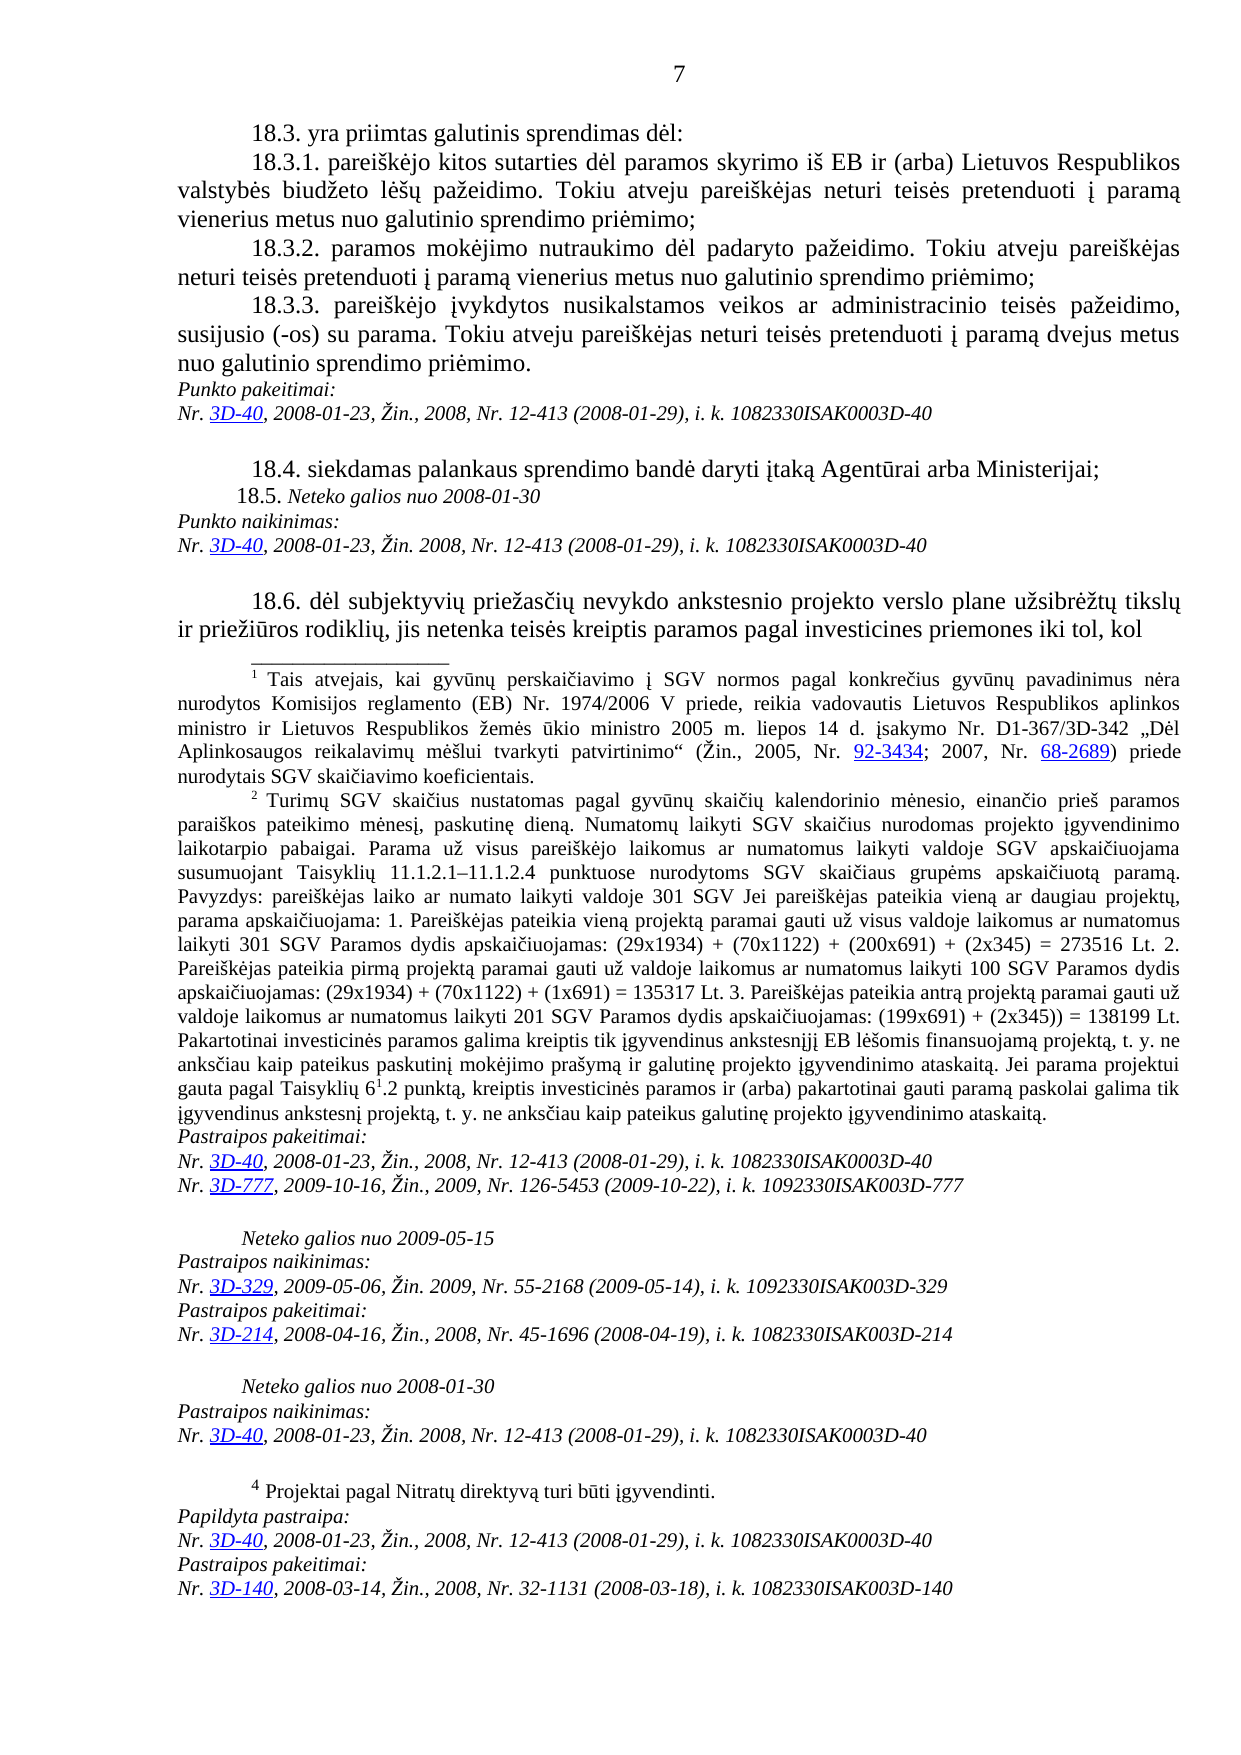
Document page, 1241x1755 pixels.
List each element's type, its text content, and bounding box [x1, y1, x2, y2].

text 18.4. siekdamas palankaus sprendimo bandė daryti įtaką Agentūrai arba Ministerijai; [177, 454, 1181, 482]
text 4 Projektai pagal Nitratų direktyvą turi būti įgyvendinti. [177, 1475, 1181, 1504]
text Nr. 3D-40, 2008-01-23, Žin. 2008, Nr. 12-413 (2008-01-29), i. k. 1082330ISAK0003D-40 [177, 1423, 1181, 1447]
text 1 Tais atvejais, kai gyvūnų perskaičiavimo į SGV normos pagal konkrečius gyvūnų pavadinimus nėra nurodytos Komisijos reglamento (EB) Nr. 1974/2006 V priede, reikia vadovautis Lietuvos Respublikos aplinkos ministro ir Lietuvos Respublikos žemės ūkio ministro 2005 m. liepos 14 d. įsakymo Nr. D1-367/3D-342 „Dėl Aplinkosaugos reikalavimų mėšlui tvarkyti patvirtinimo“ (Žin., 2005, Nr. 92-3434; 2007, Nr. 68-2689) priede nurodytais SGV skaičiavimo koeficientais. [177, 667, 1181, 788]
text 18.3. yra priimtas galutinis sprendimas dėl: [177, 118, 1181, 147]
text 18.5. Neteko galios nuo 2008-01-30 [177, 482, 1181, 509]
text Neteko galios nuo 2008-01-30 [177, 1374, 1181, 1398]
text Nr. 3D-40, 2008-01-23, Žin., 2008, Nr. 12-413 (2008-01-29), i. k. 1082330ISAK0003D-40 [177, 1528, 1181, 1552]
text Nr. 3D-329, 2009-05-06, Žin. 2009, Nr. 55-2168 (2009-05-14), i. k. 1092330ISAK003D-329 [177, 1273, 1181, 1298]
text Nr. 3D-40, 2008-01-23, Žin. 2008, Nr. 12-413 (2008-01-29), i. k. 1082330ISAK0003D-40 [177, 533, 1181, 557]
text Punkto pakeitimai: [177, 377, 1181, 401]
text Nr. 3D-214, 2008-04-16, Žin., 2008, Nr. 45-1696 (2008-04-19), i. k. 1082330ISAK003D-214 [177, 1322, 1181, 1346]
text Pastraipos pakeitimai: [177, 1298, 1181, 1322]
text Pastraipos pakeitimai: [177, 1552, 1181, 1576]
text Punkto naikinimas: [177, 509, 1181, 533]
text ___________________ [177, 643, 1181, 667]
text Nr. 3D-40, 2008-01-23, Žin., 2008, Nr. 12-413 (2008-01-29), i. k. 1082330ISAK0003D-40 [177, 401, 1181, 425]
text Pastraipos pakeitimai: [177, 1124, 1181, 1148]
text Papildyta pastraipa: [177, 1504, 1181, 1528]
text 2 Turimų SGV skaičius nustatomas pagal gyvūnų skaičių kalendorinio mėnesio, einančio prieš paramos paraiškos pateikimo mėnesį, paskutinę dieną. Numatomų laikyti SGV skaičius nurodomas projekto įgyvendinimo laikotarpio pabaigai. Parama už visus pareiškėjo laikomus ar numatomus laikyti valdoje SGV apskaičiuojama susumuojant Taisyklių 11.1.2.1–11.1.2.4 punktuose nurodytoms SGV skaičiaus grupėms apskaičiuotą paramą. Pavyzdys: pareiškėjas laiko ar numato laikyti valdoje 301 SGV Jei pareiškėjas pateikia vieną ar daugiau projektų, parama apskaičiuojama: 1. Pareiškėjas pateikia vieną projektą paramai gauti už visus valdoje laikomus ar numatomus laikyti 301 SGV Paramos dydis apskaičiuojamas: (29x1934) + (70x1122) + (200x691) + (2x345) = 273516 Lt. 2. Pareiškėjas pateikia pirmą projektą paramai gauti už valdoje laikomus ar numatomus laikyti 100 SGV Paramos dydis apskaičiuojamas: (29x1934) + (70x1122) + (1x691) = 135317 Lt. 3. Pareiškėjas pateikia antrą projektą paramai gauti už valdoje laikomus ar numatomus laikyti 201 SGV Paramos dydis apskaičiuojamas: (199x691) + (2x345)) = 138199 Lt. Pakartotinai investicinės paramos galima kreiptis tik įgyvendinus ankstesnįjį EB lėšomis finansuojamą projektą, t. y. ne anksčiau kaip pateikus paskutinį mokėjimo prašymą ir galutinę projekto įgyvendinimo ataskaitą. Jei parama projektui gauta pagal Taisyklių 61.2 punktą, kreiptis investicinės paramos ir (arba) pakartotinai gauti paramą paskolai galima tik įgyvendinus ankstesnį projektą, t. y. ne anksčiau kaip pateikus galutinę projekto įgyvendinimo ataskaitą. [177, 788, 1181, 1124]
text 18.3.3. pareiškėjo įvykdytos nusikalstamos veikos ar administracinio teisės pažeidimo, susijusio (-os) su parama. Tokiu atveju pareiškėjas neturi teisės pretenduoti į paramą dvejus metus nuo galutinio sprendimo priėmimo. [177, 291, 1181, 377]
text 18.6. dėl subjektyvių priežasčių nevykdo ankstesnio projekto verslo plane užsibrėžtų tikslų ir priežiūros rodiklių, jis netenka teisės kreiptis paramos pagal investicines priemones iki tol, kol [177, 586, 1181, 643]
text Nr. 3D-140, 2008-03-14, Žin., 2008, Nr. 32-1131 (2008-03-18), i. k. 1082330ISAK003D-140 [177, 1576, 1181, 1600]
text Neteko galios nuo 2009-05-15 [177, 1225, 1181, 1249]
text Nr. 3D-40, 2008-01-23, Žin., 2008, Nr. 12-413 (2008-01-29), i. k. 1082330ISAK0003D-40 [177, 1148, 1181, 1173]
text 18.3.1. pareiškėjo kitos sutarties dėl paramos skyrimo iš EB ir (arba) Lietuvos Respublikos valstybės biudžeto lėšų pažeidimo. Tokiu atveju pareiškėjas neturi teisės pretenduoti į paramą vienerius metus nuo galutinio sprendimo priėmimo; [177, 147, 1181, 233]
text Pastraipos naikinimas: [177, 1398, 1181, 1423]
text Pastraipos naikinimas: [177, 1249, 1181, 1273]
text Nr. 3D-777, 2009-10-16, Žin., 2009, Nr. 126-5453 (2009-10-22), i. k. 1092330ISAK003D-777 [177, 1173, 1181, 1197]
text 18.3.2. paramos mokėjimo nutraukimo dėl padaryto pažeidimo. Tokiu atveju pareiškėjas neturi teisės pretenduoti į paramą vienerius metus nuo galutinio sprendimo priėmimo; [177, 233, 1181, 291]
